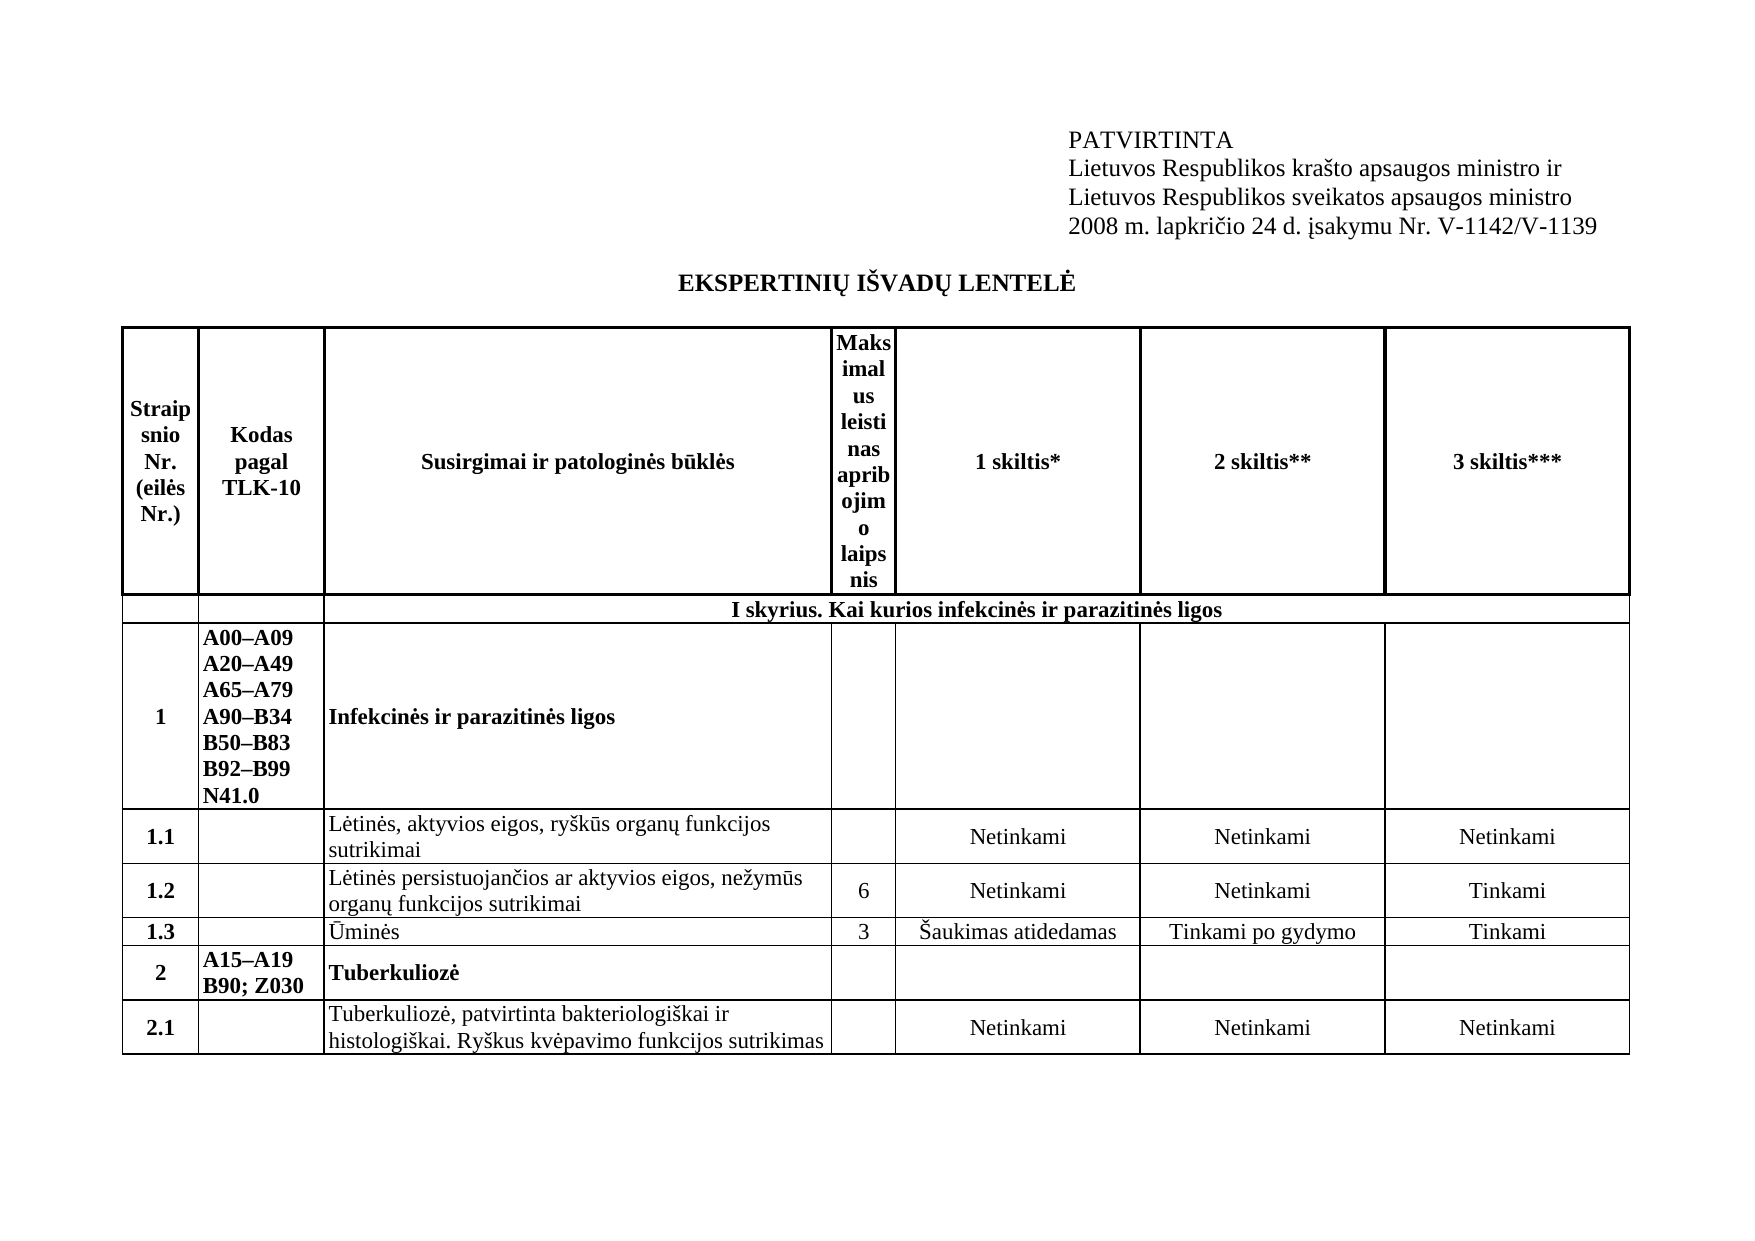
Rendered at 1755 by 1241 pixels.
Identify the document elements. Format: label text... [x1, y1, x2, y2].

table_header Maksimalus leistinas apribojimo laipsnis [833, 329, 894, 593]
text Lietuvos Respublikos krašto apsaugos ministro ir [1068, 153, 1636, 182]
table_header Susirgimai ir patologinės būklės [326, 329, 830, 593]
table_cell A00–A09 A20–A49 A65–A79 A90–B34 B50–B83 B92–B99 N41.0 [199, 624, 323, 808]
table_cell [199, 810, 323, 862]
table_cell [1630, 622, 1638, 808]
table_cell Tinkami po gydymo [1141, 918, 1384, 945]
text EKSPERTINIŲ IŠVADŲ LENTELĖ [118, 268, 1636, 297]
table_cell Tuberkuliozė, patvirtinta bakteriologiškai ir histologiškai. Ryškus kvėpavimo funkcijos sutrikimas [325, 1001, 831, 1053]
table_cell [199, 918, 323, 945]
table_cell Netinkami [896, 864, 1139, 917]
table_cell [896, 624, 1139, 808]
table_cell [123, 596, 198, 622]
table_header 1 skiltis* [897, 329, 1139, 593]
table_cell [832, 624, 895, 808]
table_header 2 skiltis** [1142, 329, 1383, 593]
table_cell 1.1 [123, 810, 198, 862]
table_cell 1.2 [123, 864, 198, 917]
table_cell [1638, 863, 1643, 917]
table_cell [199, 864, 323, 917]
table_cell Netinkami [1386, 810, 1629, 862]
table_cell [896, 946, 1139, 999]
table_cell [199, 1001, 323, 1053]
table_cell [1630, 945, 1638, 999]
text 2008 m. lapkričio 24 d. įsakymu Nr. V-1142/V-1139 [1068, 211, 1636, 240]
text Lietuvos Respublikos sveikatos apsaugos ministro [1068, 182, 1636, 211]
table_cell Lėtinės persistuojančios ar aktyvios eigos, nežymūs organų funkcijos sutrikimai [325, 864, 831, 917]
table_cell [832, 810, 895, 862]
table_cell [1141, 624, 1384, 808]
table_cell [832, 1001, 895, 1053]
table_header Straipsnio Nr. (eilės Nr.) [124, 329, 197, 593]
table_cell A15–A19 B90; Z030 [199, 946, 323, 999]
table_cell Netinkami [1141, 864, 1384, 917]
table_cell Lėtinės, aktyvios eigos, ryškūs organų funkcijos sutrikimai [325, 810, 831, 862]
table_cell [1638, 622, 1643, 808]
table_cell Infekcinės ir parazitinės ligos [325, 624, 831, 808]
table_cell 6 [832, 864, 895, 917]
table_cell [1630, 999, 1638, 1053]
table_cell [832, 946, 895, 999]
table_cell [1638, 808, 1643, 862]
table_cell Šaukimas atidedamas [896, 918, 1139, 945]
table_cell 1.3 [123, 918, 198, 945]
table_cell [1638, 917, 1643, 945]
table_cell [1630, 863, 1638, 917]
table_cell [199, 596, 323, 622]
table_cell [1638, 999, 1643, 1053]
table_cell [1386, 946, 1629, 999]
table_cell Tinkami [1386, 918, 1629, 945]
table_cell Tinkami [1386, 864, 1629, 917]
table_cell [1630, 808, 1638, 862]
table_cell [1141, 946, 1384, 999]
table_header 3 skiltis*** [1387, 329, 1628, 593]
table_cell 2.1 [123, 1001, 198, 1053]
table_cell Netinkami [1386, 1001, 1629, 1053]
table_header [1631, 326, 1638, 593]
table_cell Ūminės [325, 918, 831, 945]
table_cell Netinkami [1141, 1001, 1384, 1053]
table_cell [1638, 945, 1643, 999]
table_cell 2 [123, 946, 198, 999]
table_header [1638, 326, 1643, 593]
table_cell Netinkami [896, 810, 1139, 862]
table_cell 3 [832, 918, 895, 945]
table_cell I skyrius. Kai kurios infekcinės ir parazitinės ligos [325, 596, 1629, 622]
table_cell [1630, 593, 1638, 622]
table_cell Tuberkuliozė [325, 946, 831, 999]
table_header Kodas pagal TLK-10 [200, 329, 323, 593]
text PATVIRTINTA [1068, 125, 1636, 153]
table_cell [1638, 593, 1643, 622]
table_cell [1630, 917, 1638, 945]
table_cell Netinkami [1141, 810, 1384, 862]
table_cell Netinkami [896, 1001, 1139, 1053]
table_cell 1 [123, 624, 198, 808]
table_cell [1386, 624, 1629, 808]
